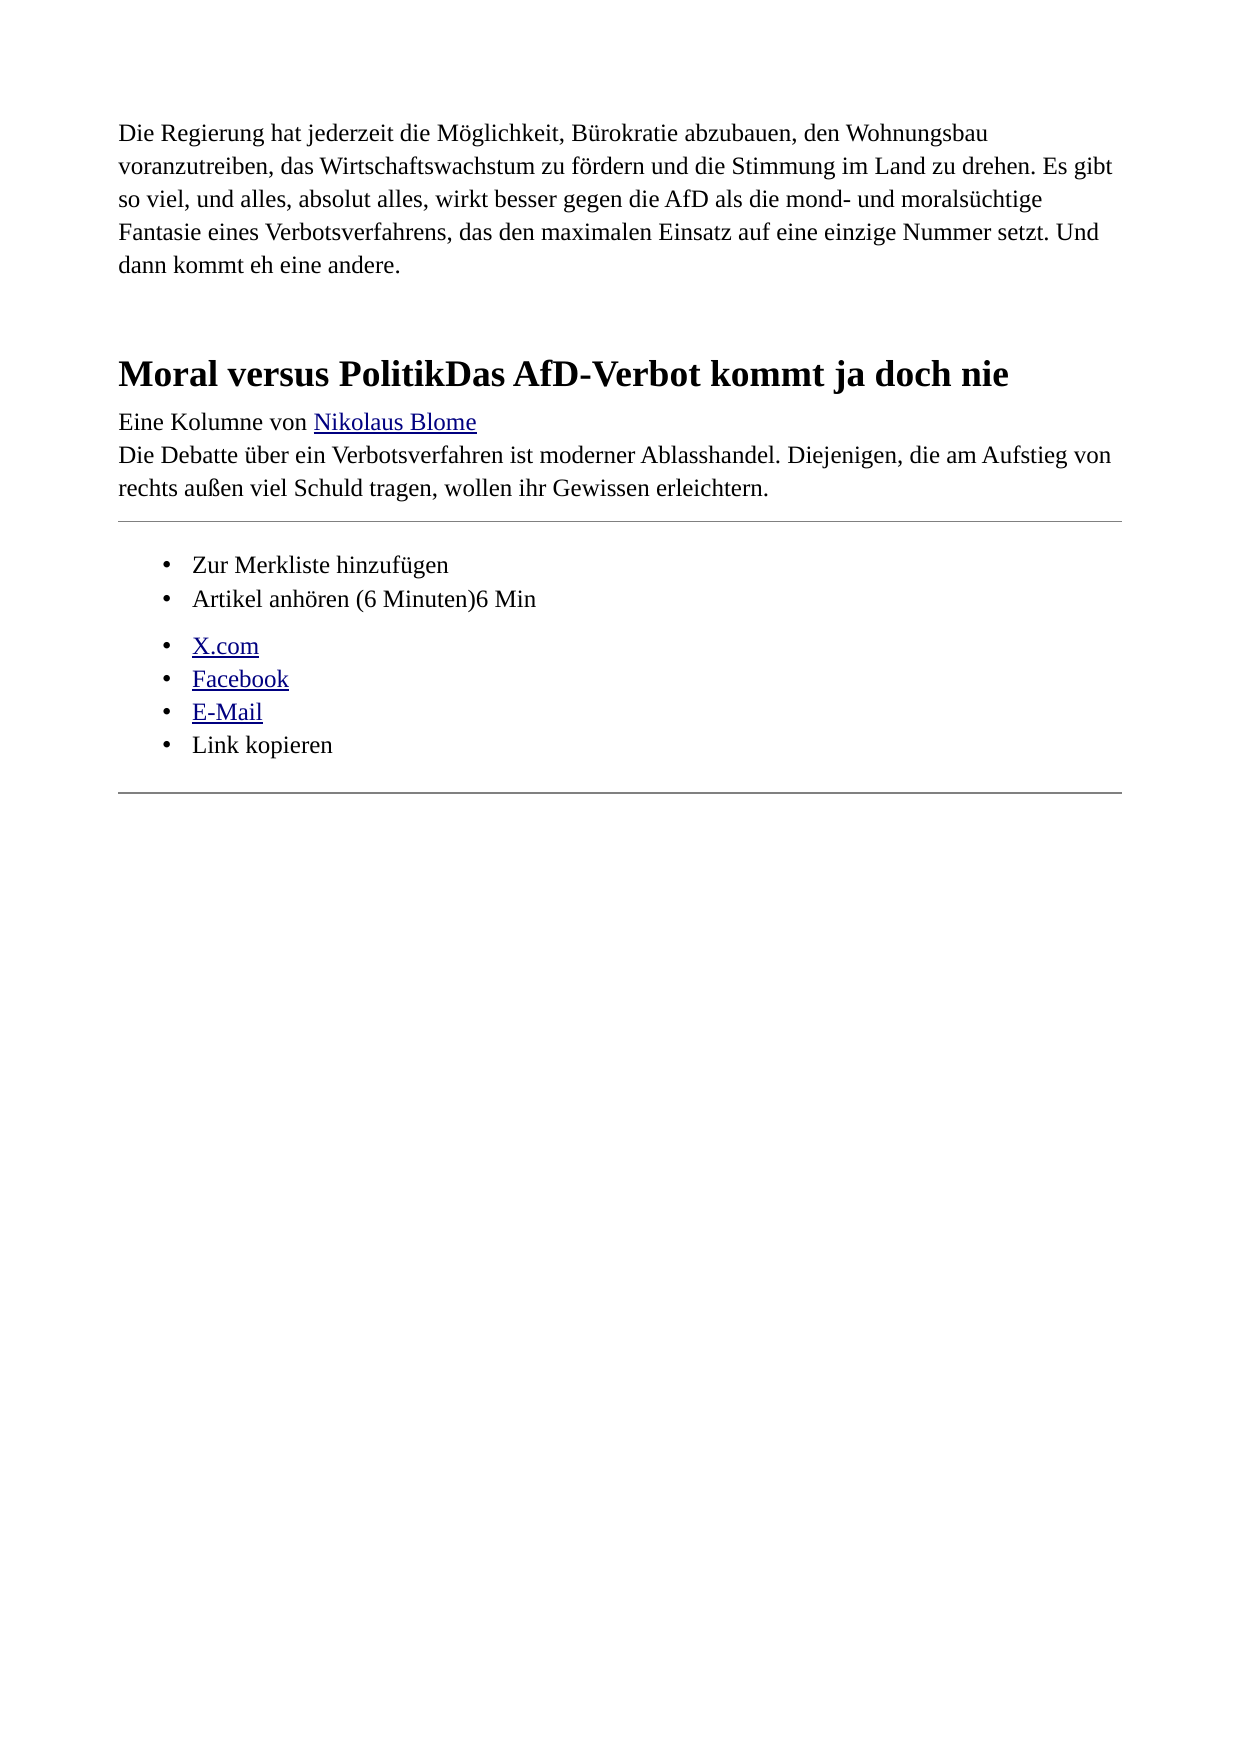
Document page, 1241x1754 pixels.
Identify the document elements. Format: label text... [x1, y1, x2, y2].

list X.com [162, 631, 1122, 660]
text Die Regierung hat jederzeit die Möglichkeit, Bürokratie abzubauen, den Wohnungsbau voranzutreiben, das Wirtschaftswachstum zu fördern und die Stimmung im Land zu drehen. Es gibt so viel, und alles, absolut alles, wirkt besser gegen die AfD als die mond- und moralsüchtige Fantasie eines Verbotsverfahrens, das den maximalen Einsatz auf eine einzige Nummer setzt. Und dann kommt eh eine andere. [118, 118, 1122, 279]
list Artikel anhören (6 Minuten)6 Min [162, 584, 1122, 612]
list Zur Merkliste hinzufügen [162, 551, 1122, 579]
text Die Debatte über ein Verbotsverfahren ist moderner Ablasshandel. Diejenigen, die am Aufstieg von rechts außen viel Schuld tragen, wollen ihr Gewissen erleichtern. [118, 440, 1122, 502]
text Eine Kolumne von Nikolaus Blome [118, 407, 1122, 436]
subtitle Moral versus PolitikDas AfD-Verbot kommt ja doch nie [118, 352, 1122, 395]
list Link kopieren [162, 730, 1122, 759]
list E-Mail [162, 697, 1122, 726]
list Facebook [162, 664, 1122, 693]
